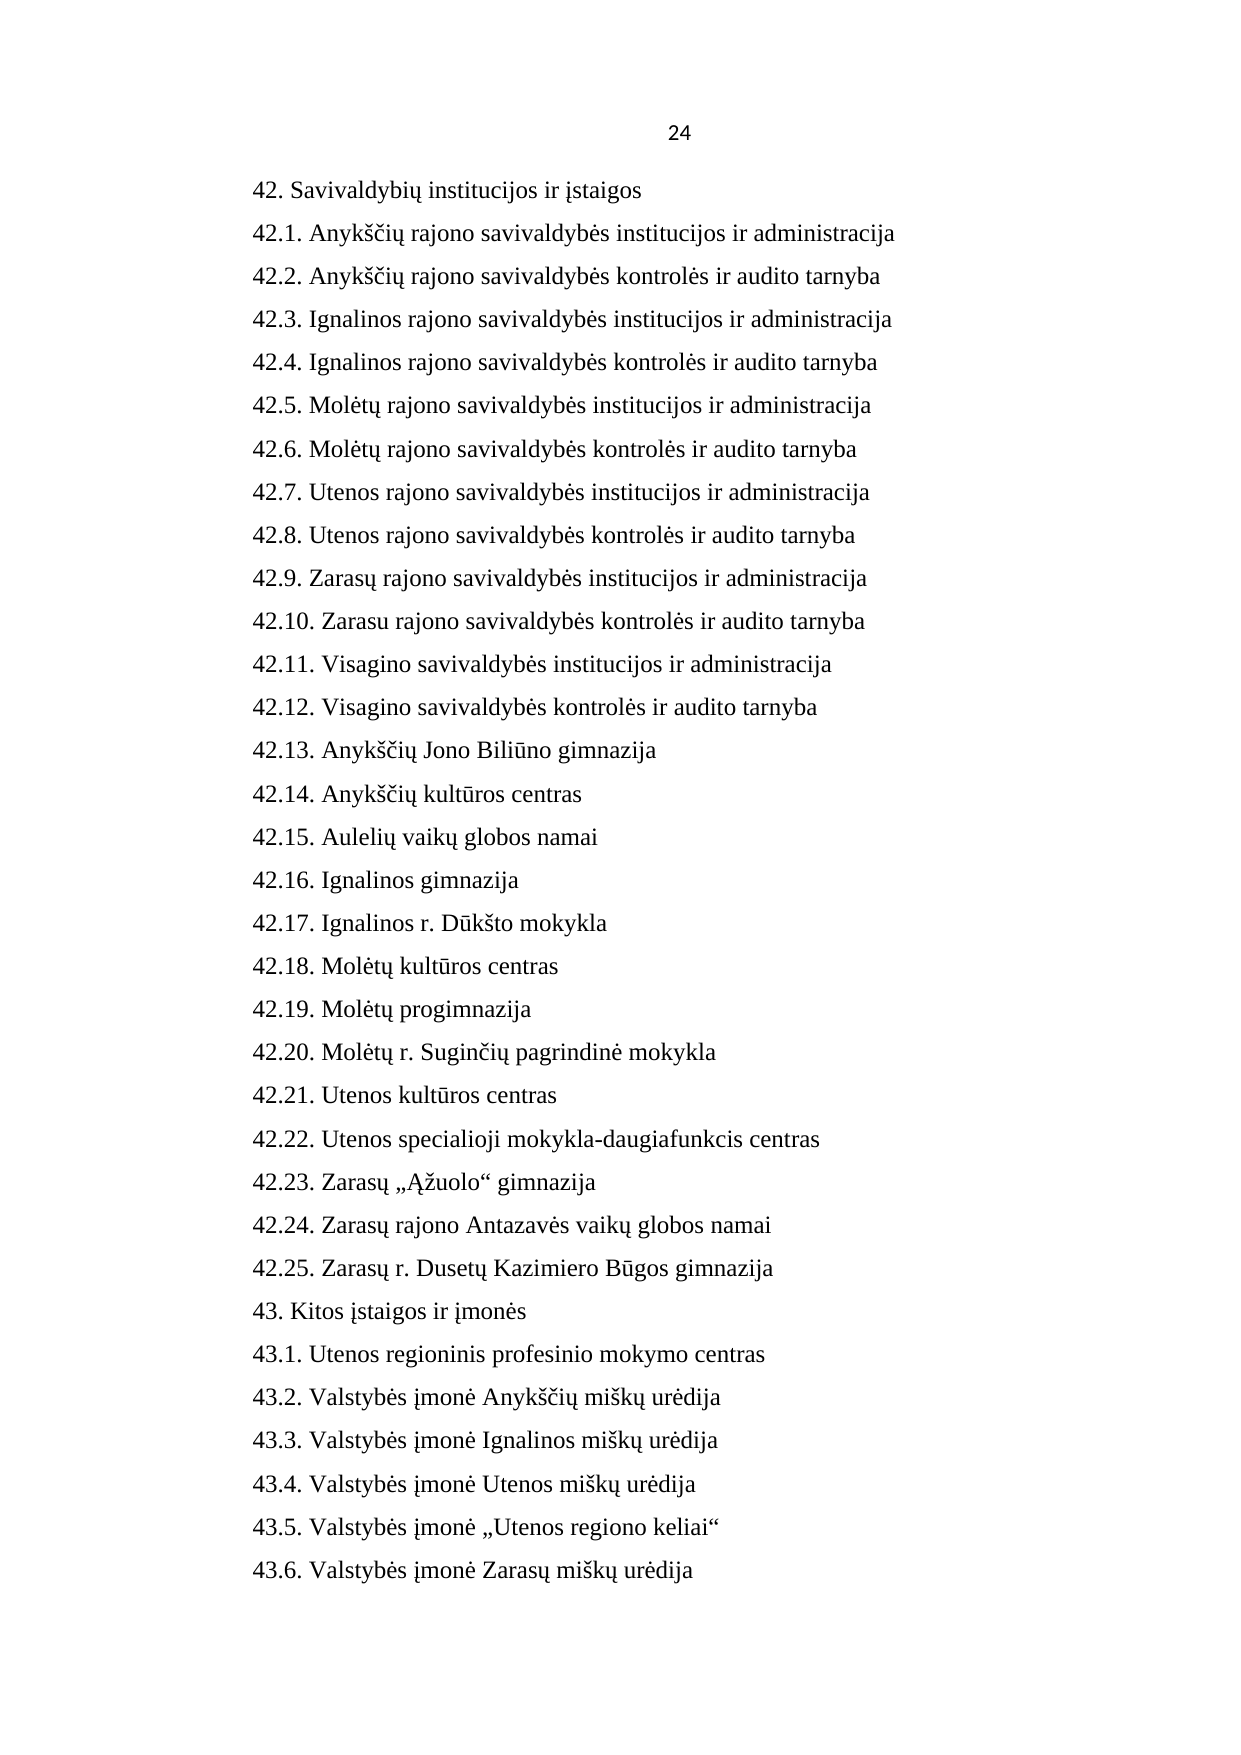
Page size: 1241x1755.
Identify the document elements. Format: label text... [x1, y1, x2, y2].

text 42.17. Ignalinos r. Dūkšto mokykla [177, 908, 1181, 937]
text 42. Savivaldybių institucijos ir įstaigos [177, 175, 1181, 204]
text 42.16. Ignalinos gimnazija [177, 865, 1181, 894]
text 43.5. Valstybės įmonė „Utenos regiono keliai“ [177, 1512, 1181, 1541]
text 42.6. Molėtų rajono savivaldybės kontrolės ir audito tarnyba [177, 434, 1181, 462]
text 42.19. Molėtų progimnazija [177, 994, 1181, 1023]
text 42.9. Zarasų rajono savivaldybės institucijos ir administracija [177, 563, 1181, 592]
text 42.8. Utenos rajono savivaldybės kontrolės ir audito tarnyba [177, 520, 1181, 549]
text 43.4. Valstybės įmonė Utenos miškų urėdija [177, 1469, 1181, 1497]
text 42.23. Zarasų „Ąžuolo“ gimnazija [177, 1167, 1181, 1196]
text 42.3. Ignalinos rajono savivaldybės institucijos ir administracija [177, 304, 1181, 333]
text 42.18. Molėtų kultūros centras [177, 951, 1181, 980]
text 43. Kitos įstaigos ir įmonės [177, 1296, 1181, 1325]
text 42.13. Anykščių Jono Biliūno gimnazija [177, 736, 1181, 764]
text 42.7. Utenos rajono savivaldybės institucijos ir administracija [177, 477, 1181, 506]
text 43.6. Valstybės įmonė Zarasų miškų urėdija [177, 1555, 1181, 1584]
text 43.1. Utenos regioninis profesinio mokymo centras [177, 1339, 1181, 1368]
text 42.1. Anykščių rajono savivaldybės institucijos ir administracija [177, 218, 1181, 247]
text 42.15. Aulelių vaikų globos namai [177, 822, 1181, 851]
text 43.2. Valstybės įmonė Anykščių miškų urėdija [177, 1382, 1181, 1411]
text 42.12. Visagino savivaldybės kontrolės ir audito tarnyba [177, 692, 1181, 721]
text 42.24. Zarasų rajono Antazavės vaikų globos namai [177, 1210, 1181, 1239]
text 42.11. Visagino savivaldybės institucijos ir administracija [177, 649, 1181, 678]
text 42.10. Zarasu rajono savivaldybės kontrolės ir audito tarnyba [177, 606, 1181, 635]
text 42.25. Zarasų r. Dusetų Kazimiero Būgos gimnazija [177, 1253, 1181, 1282]
text 42.2. Anykščių rajono savivaldybės kontrolės ir audito tarnyba [177, 261, 1181, 290]
text 42.5. Molėtų rajono savivaldybės institucijos ir administracija [177, 391, 1181, 419]
text 42.21. Utenos kultūros centras [177, 1081, 1181, 1109]
text 42.14. Anykščių kultūros centras [177, 779, 1181, 807]
text 43.3. Valstybės įmonė Ignalinos miškų urėdija [177, 1426, 1181, 1454]
text 42.4. Ignalinos rajono savivaldybės kontrolės ir audito tarnyba [177, 347, 1181, 376]
text 42.20. Molėtų r. Suginčių pagrindinė mokykla [177, 1037, 1181, 1066]
text 42.22. Utenos specialioji mokykla-daugiafunkcis centras [177, 1124, 1181, 1152]
